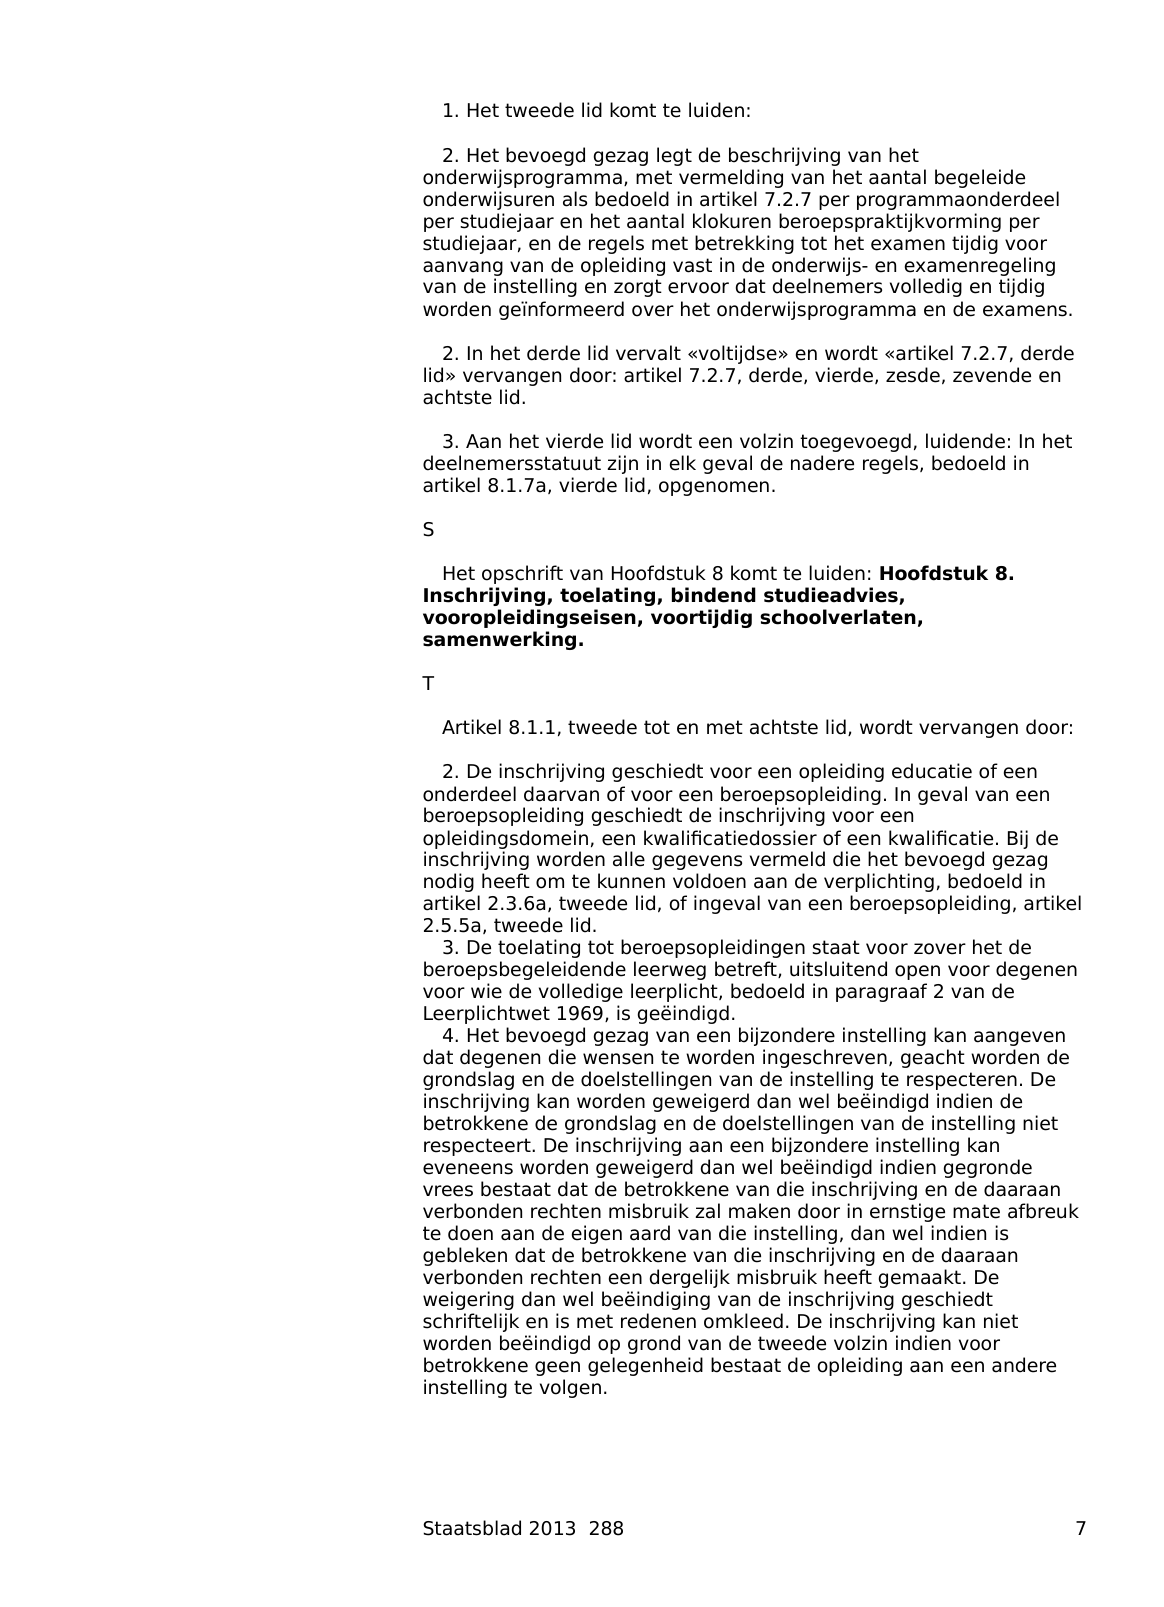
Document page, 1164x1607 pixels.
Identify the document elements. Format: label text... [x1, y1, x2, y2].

text Artikel 8.1.1, tweede tot en met achtste lid, wordt vervangen door: [422, 717, 1087, 739]
text S [422, 519, 1087, 541]
text 2. Het bevoegd gezag legt de beschrijving van het onderwijsprogramma, met vermelding van het aantal begeleide onderwijsuren als bedoeld in artikel 7.2.7 per programmaonderdeel per studiejaar en het aantal klokuren beroepspraktijkvorming per studiejaar, en de regels met betrekking tot het examen tijdig voor aanvang van de opleiding vast in de onderwijs- en examenregeling van de instelling en zorgt ervoor dat deelnemers volledig en tijdig worden geïnformeerd over het onderwijsprogramma en de examens. [422, 144, 1087, 320]
text 2. In het derde lid vervalt «voltijdse» en wordt «artikel 7.2.7, derde lid» vervangen door: artikel 7.2.7, derde, vierde, zesde, zevende en achtste lid. [422, 343, 1087, 408]
text Het opschrift van Hoofdstuk 8 komt te luiden: Hoofdstuk 8. Inschrijving, toelating, bindend studieadvies, vooropleidingseisen, voortijdig schoolverlaten, samenwerking. [422, 563, 1087, 651]
text T [422, 673, 1087, 695]
text 3. Aan het vierde lid wordt een volzin toegevoegd, luidende: In het deelnemersstatuut zijn in elk geval de nadere regels, bedoeld in artikel 8.1.7a, vierde lid, opgenomen. [422, 431, 1087, 497]
text 3. De toelating tot beroepsopleidingen staat voor zover het de beroepsbegeleidende leerweg betreft, uitsluitend open voor degenen voor wie de volledige leerplicht, bedoeld in paragraaf 2 van de Leerplichtwet 1969, is geëindigd. [422, 937, 1087, 1025]
text 2. De inschrijving geschiedt voor een opleiding educatie of een onderdeel daarvan of voor een beroepsopleiding. In geval van een beroepsopleiding geschiedt de inschrijving voor een opleidingsdomein, een kwalificatiedossier of een kwalificatie. Bij de inschrijving worden alle gegevens vermeld die het bevoegd gezag nodig heeft om te kunnen voldoen aan de verplichting, bedoeld in artikel 2.3.6a, tweede lid, of ingeval van een beroepsopleiding, artikel 2.5.5a, tweede lid. [422, 761, 1087, 937]
text 4. Het bevoegd gezag van een bijzondere instelling kan aangeven dat degenen die wensen te worden ingeschreven, geacht worden de grondslag en de doelstellingen van de instelling te respecteren. De inschrijving kan worden geweigerd dan wel beëindigd indien de betrokkene de grondslag en de doelstellingen van de instelling niet respecteert. De inschrijving aan een bijzondere instelling kan eveneens worden geweigerd dan wel beëindigd indien gegronde vrees bestaat dat de betrokkene van die inschrijving en de daaraan verbonden rechten misbruik zal maken door in ernstige mate afbreuk te doen aan de eigen aard van die instelling, dan wel indien is gebleken dat de betrokkene van die inschrijving en de daaraan verbonden rechten een dergelijk misbruik heeft gemaakt. De weigering dan wel beëindiging van de inschrijving geschiedt schriftelijk en is met redenen omkleed. De inschrijving kan niet worden beëindigd op grond van de tweede volzin indien voor betrokkene geen gelegenheid bestaat de opleiding aan een andere instelling te volgen. [422, 1025, 1087, 1399]
text 1. Het tweede lid komt te luiden: [422, 100, 1087, 122]
